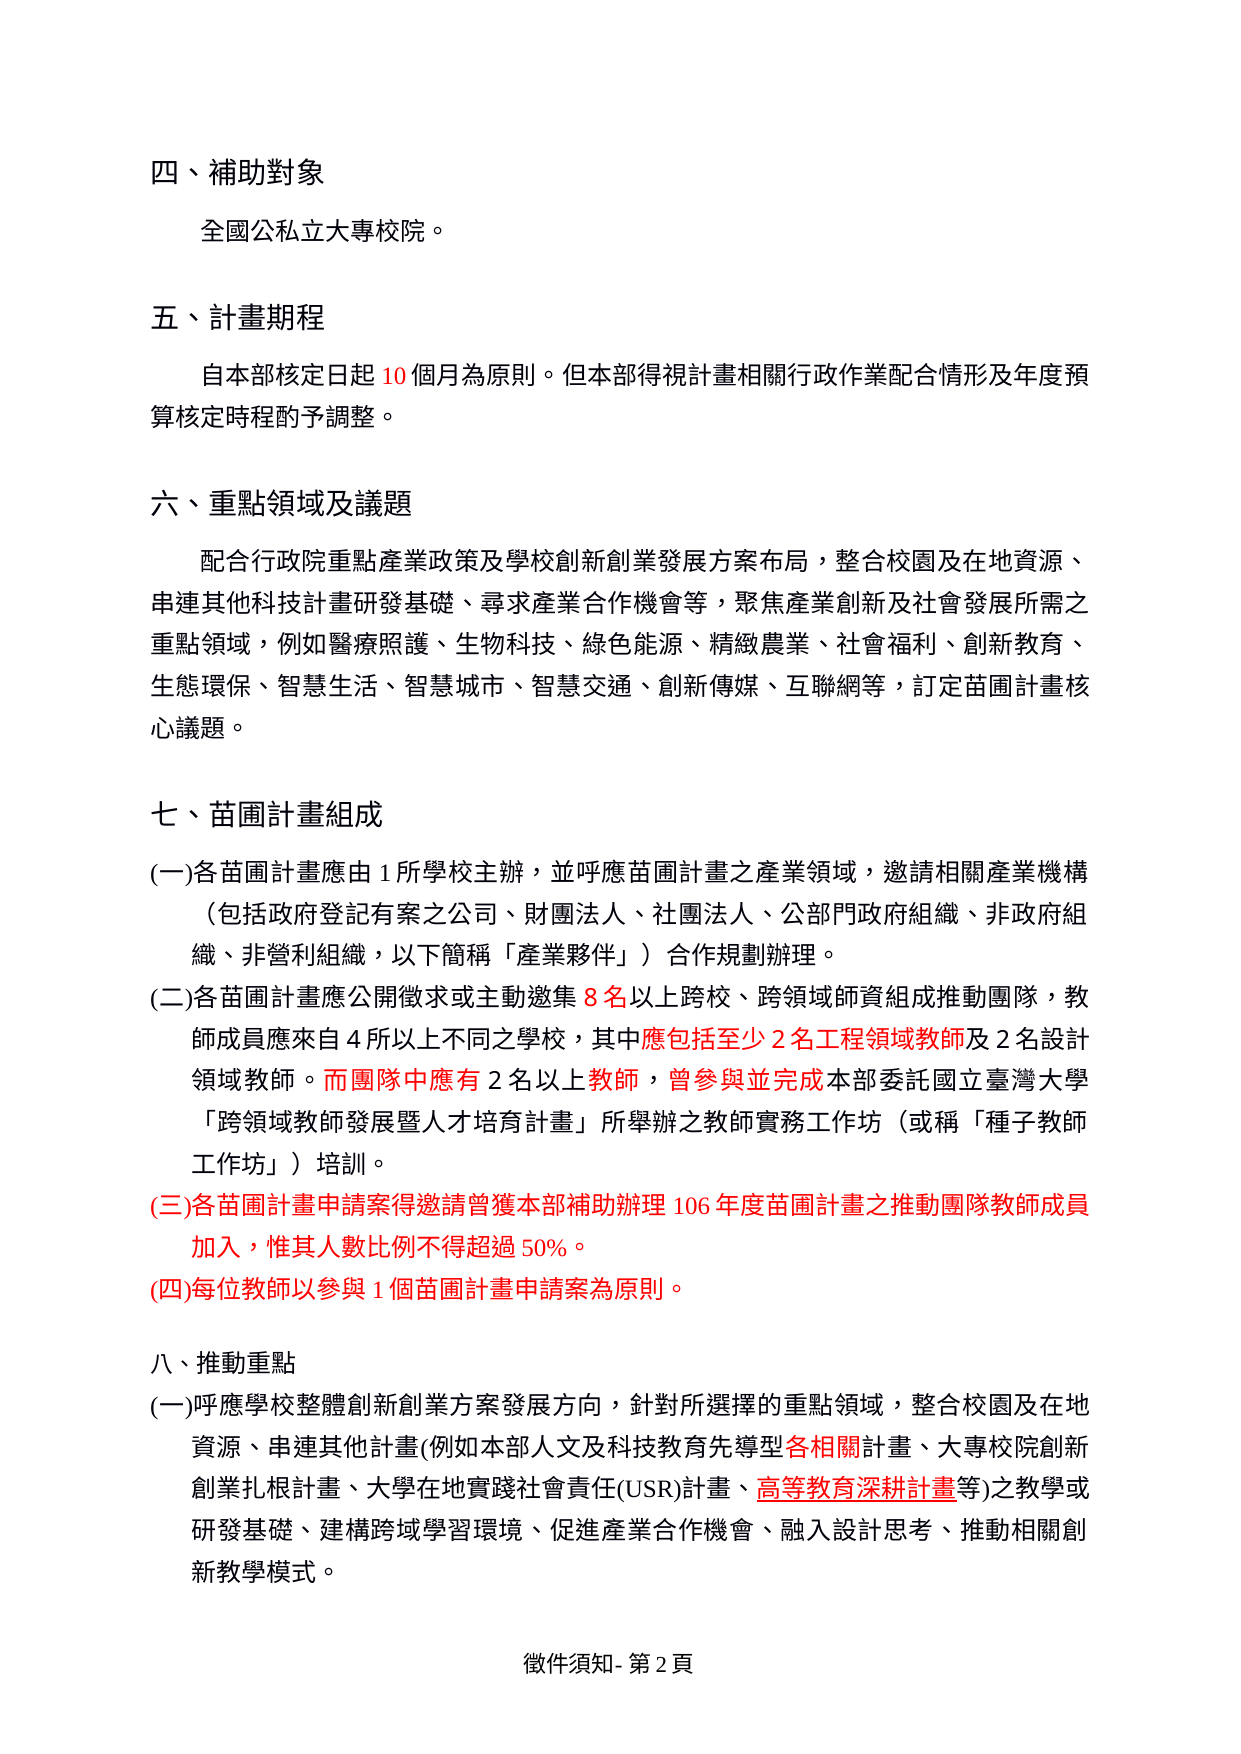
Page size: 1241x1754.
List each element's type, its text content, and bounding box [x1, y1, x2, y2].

text (三)各苗圃計畫申請案得邀請曾獲本部補助辦理106年度苗圃計畫之推動團隊教師成員加入，惟其人數比例不得超過50%。 [150, 1186, 1090, 1264]
text 八、推動重點 [150, 1344, 1090, 1380]
text 配合行政院重點產業政策及學校創新創業發展方案布局，整合校園及在地資源、串連其他科技計畫研發基礎、尋求產業合作機會等，聚焦產業創新及社會發展所需之重點領域，例如醫療照護、生物科技、綠色能源、精緻農業、社會福利、創新教育、生態環保、智慧生活、智慧城市、智慧交通、創新傳媒、互聯網等，訂定苗圃計畫核心議題。 [150, 541, 1090, 744]
text (一)各苗圃計畫應由1所學校主辦，並呼應苗圃計畫之產業領域，邀請相關產業機構（包括政府登記有案之公司、財團法人、社團法人、公部門政府組織、非政府組織、非營利組織，以下簡稱「產業夥伴」）合作規劃辦理。 [150, 852, 1090, 972]
text 自本部核定日起10個月為原則。但本部得視計畫相關行政作業配合情形及年度預算核定時程酌予調整。 [150, 355, 1090, 433]
text (二)各苗圃計畫應公開徵求或主動邀集8名以上跨校、跨領域師資組成推動團隊，教師成員應來自4所以上不同之學校，其中應包括至少2名工程領域教師及2名設計領域教師。而團隊中應有2名以上教師，曾參與並完成本部委託國立臺灣大學「跨領域教師發展暨人才培育計畫」所舉辦之教師實務工作坊（或稱「種子教師工作坊」）培訓。 [150, 977, 1090, 1180]
text (四)每位教師以參與1個苗圃計畫申請案為原則。 [150, 1269, 1090, 1305]
text 全國公私立大專校院。 [150, 211, 1090, 247]
subtitle 六、重點領域及議題 [150, 480, 1090, 523]
subtitle 五、計畫期程 [150, 294, 1090, 337]
subtitle 四、補助對象 [150, 150, 1090, 192]
text (一)呼應學校整體創新創業方案發展方向，針對所選擇的重點領域，整合校園及在地資源、串連其他計畫(例如本部人文及科技教育先導型各相關計畫、大專校院創新創業扎根計畫、大學在地實踐社會責任(USR)計畫、高等教育深耕計畫等)之教學或研發基礎、建構跨域學習環境、促進產業合作機會、融入設計思考、推動相關創新教學模式。 [150, 1386, 1090, 1588]
subtitle 七、苗圃計畫組成 [150, 791, 1090, 834]
